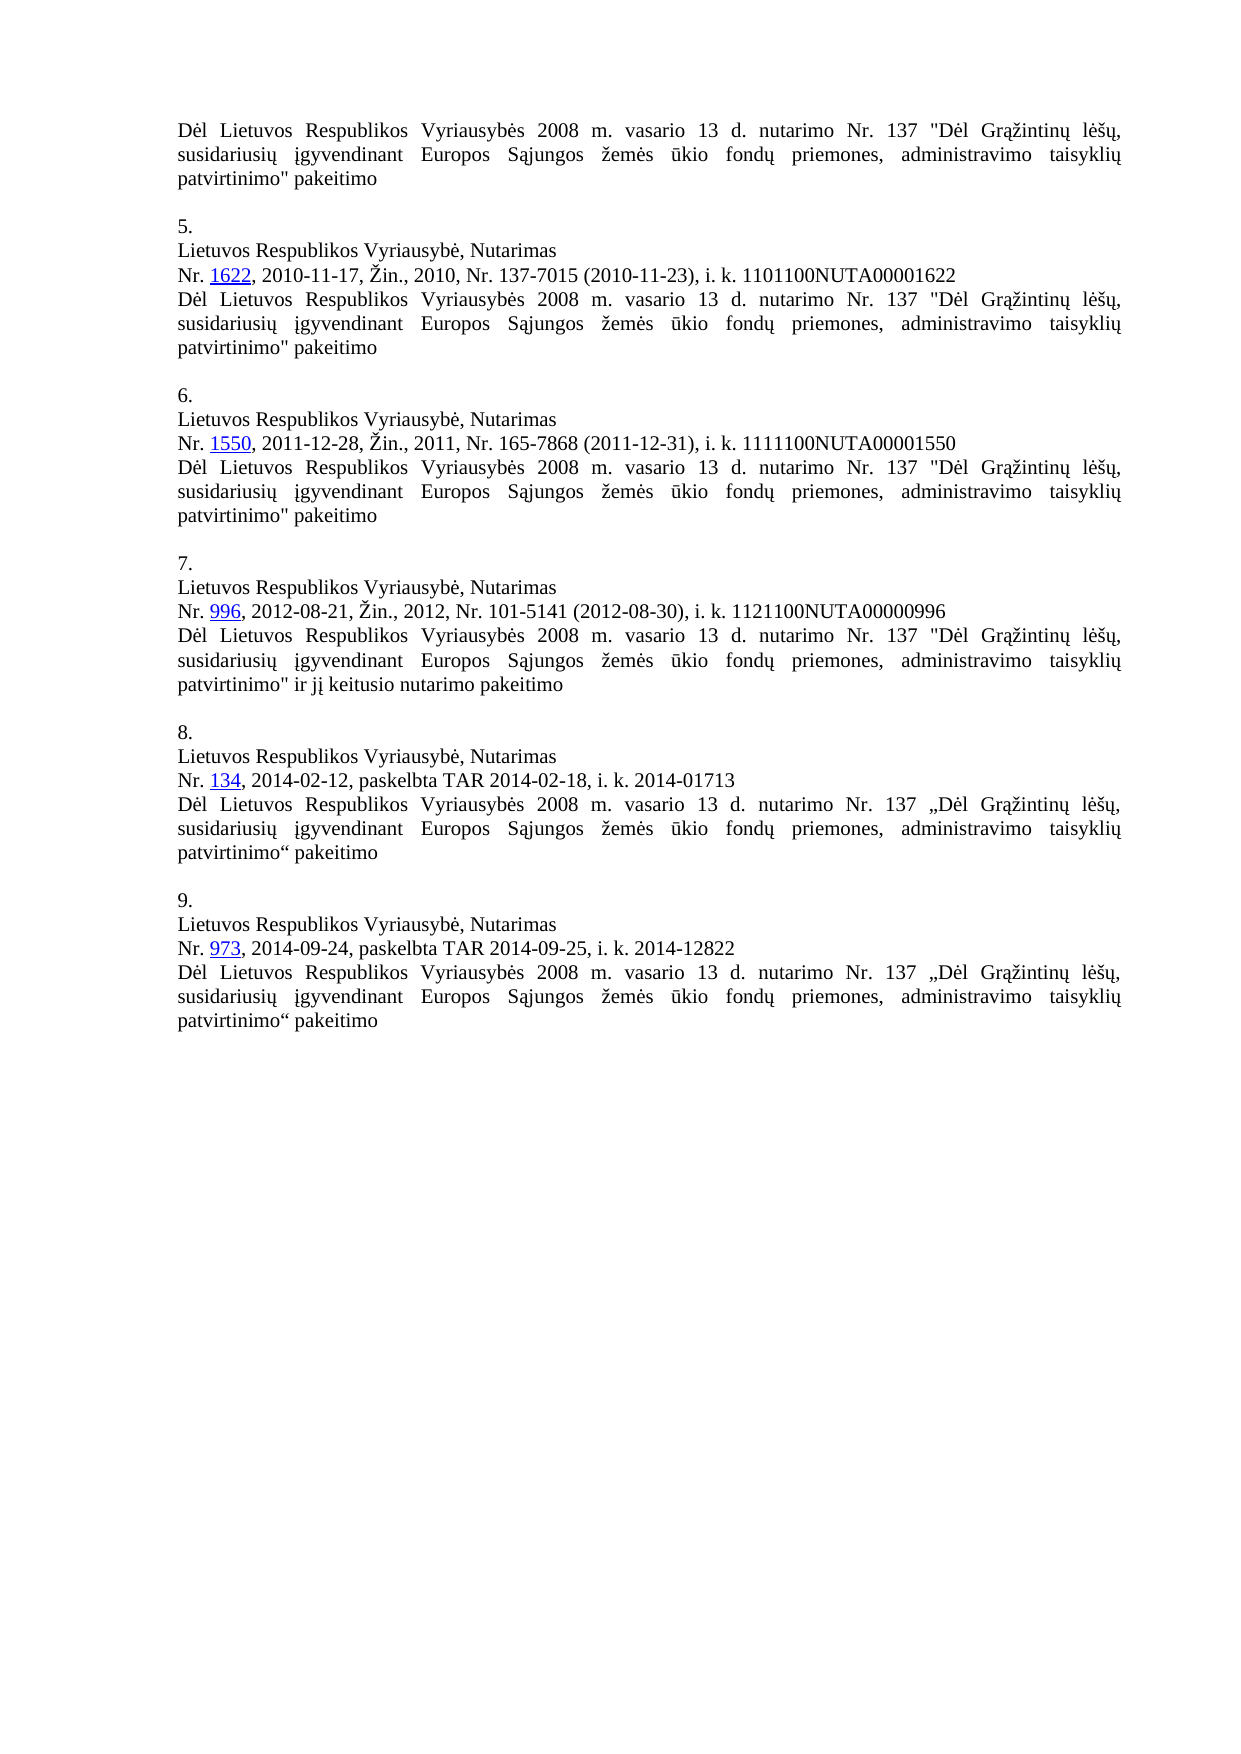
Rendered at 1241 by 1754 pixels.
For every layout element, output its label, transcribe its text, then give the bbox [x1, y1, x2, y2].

text Dėl Lietuvos Respublikos Vyriausybės 2008 m. vasario 13 d. nutarimo Nr. 137 "Dėl Grąžintinų lėšų, susidariusių įgyvendinant Europos Sąjungos žemės ūkio fondų priemones, administravimo taisyklių patvirtinimo" pakeitimo [177, 455, 1122, 527]
text Lietuvos Respublikos Vyriausybė, Nutarimas [177, 744, 1122, 768]
text Nr. 134, 2014-02-12, paskelbta TAR 2014-02-18, i. k. 2014-01713 [177, 768, 1122, 792]
text Lietuvos Respublikos Vyriausybė, Nutarimas [177, 575, 1122, 599]
text 5. [177, 214, 1122, 238]
text Dėl Lietuvos Respublikos Vyriausybės 2008 m. vasario 13 d. nutarimo Nr. 137 "Dėl Grąžintinų lėšų, susidariusių įgyvendinant Europos Sąjungos žemės ūkio fondų priemones, administravimo taisyklių patvirtinimo" pakeitimo [177, 118, 1122, 190]
text Lietuvos Respublikos Vyriausybė, Nutarimas [177, 238, 1122, 262]
text Dėl Lietuvos Respublikos Vyriausybės 2008 m. vasario 13 d. nutarimo Nr. 137 "Dėl Grąžintinų lėšų, susidariusių įgyvendinant Europos Sąjungos žemės ūkio fondų priemones, administravimo taisyklių patvirtinimo" pakeitimo [177, 287, 1122, 359]
text 8. [177, 720, 1122, 744]
text Dėl Lietuvos Respublikos Vyriausybės 2008 m. vasario 13 d. nutarimo Nr. 137 „Dėl Grąžintinų lėšų, susidariusių įgyvendinant Europos Sąjungos žemės ūkio fondų priemones, administravimo taisyklių patvirtinimo“ pakeitimo [177, 792, 1122, 864]
text Nr. 996, 2012-08-21, Žin., 2012, Nr. 101-5141 (2012-08-30), i. k. 1121100NUTA00000996 [177, 599, 1122, 623]
text Dėl Lietuvos Respublikos Vyriausybės 2008 m. vasario 13 d. nutarimo Nr. 137 „Dėl Grąžintinų lėšų, susidariusių įgyvendinant Europos Sąjungos žemės ūkio fondų priemones, administravimo taisyklių patvirtinimo“ pakeitimo [177, 960, 1122, 1032]
text 7. [177, 551, 1122, 575]
text Lietuvos Respublikos Vyriausybė, Nutarimas [177, 407, 1122, 431]
text Lietuvos Respublikos Vyriausybė, Nutarimas [177, 912, 1122, 936]
text 9. [177, 888, 1122, 912]
text Dėl Lietuvos Respublikos Vyriausybės 2008 m. vasario 13 d. nutarimo Nr. 137 "Dėl Grąžintinų lėšų, susidariusių įgyvendinant Europos Sąjungos žemės ūkio fondų priemones, administravimo taisyklių patvirtinimo" ir jį keitusio nutarimo pakeitimo [177, 623, 1122, 696]
text Nr. 1622, 2010-11-17, Žin., 2010, Nr. 137-7015 (2010-11-23), i. k. 1101100NUTA00001622 [177, 262, 1122, 287]
text Nr. 973, 2014-09-24, paskelbta TAR 2014-09-25, i. k. 2014-12822 [177, 936, 1122, 960]
text Nr. 1550, 2011-12-28, Žin., 2011, Nr. 165-7868 (2011-12-31), i. k. 1111100NUTA00001550 [177, 431, 1122, 455]
text 6. [177, 383, 1122, 407]
